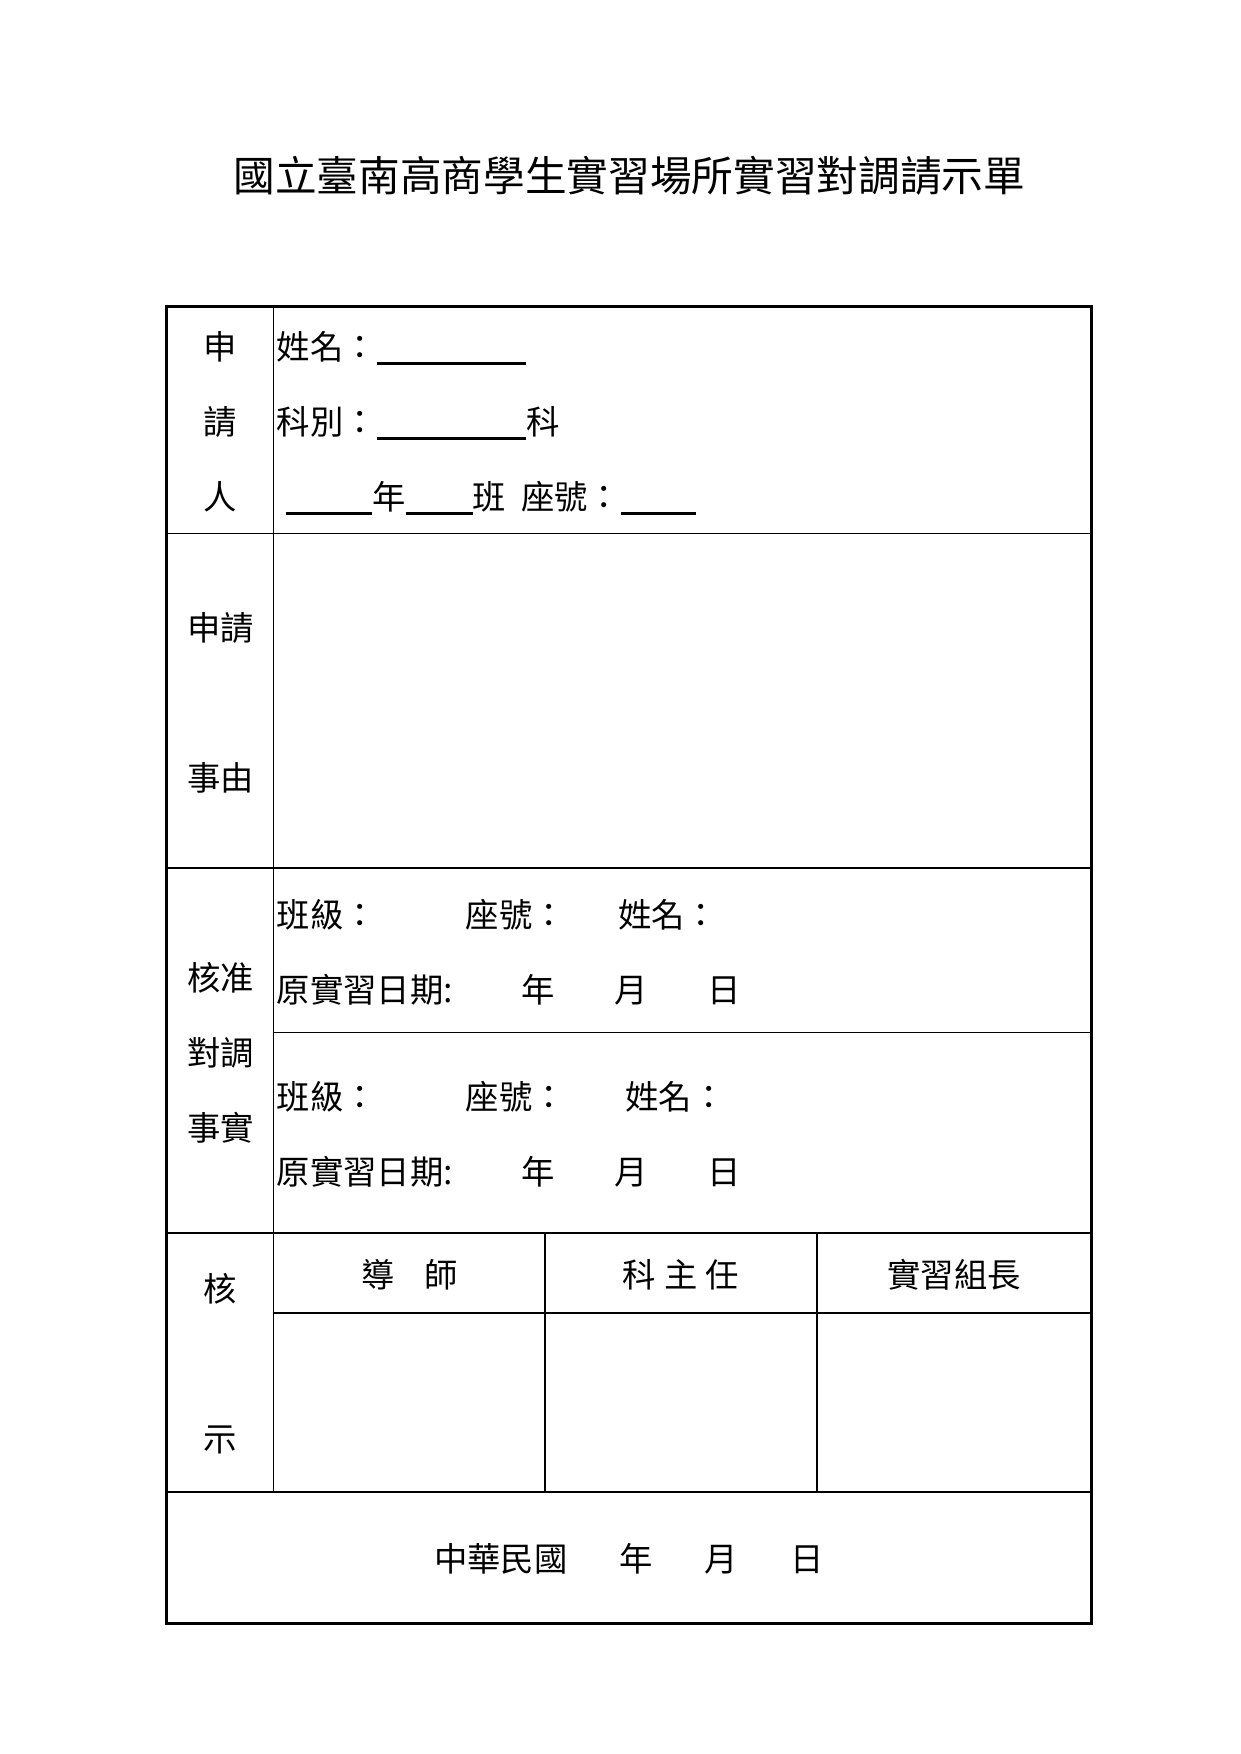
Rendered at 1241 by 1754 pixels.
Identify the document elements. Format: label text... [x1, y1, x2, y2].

table_cell 申請 事由 [168, 534, 273, 867]
text 國立臺南高商學生實習場所實習對調請示單 [171, 136, 1087, 211]
table_cell 科主任 [546, 1234, 816, 1312]
table_header 申 請 人 [168, 308, 273, 533]
table_cell [274, 1314, 544, 1491]
table_cell [546, 1314, 816, 1491]
table_header 姓名： 科別： 科 . 年 班 座號： [274, 308, 1090, 533]
table_cell 中華民國 年 月 日 [168, 1493, 1090, 1622]
table_cell 實習組長 [818, 1234, 1090, 1312]
table_cell 班級： 座號： 姓名： 原實習日期: 年 月 日 [274, 869, 1090, 1032]
table_cell 核 示 [168, 1234, 273, 1491]
table_cell 核准 對調 事實 [168, 869, 273, 1232]
table_cell 導 師 [274, 1234, 544, 1312]
table_cell [818, 1314, 1090, 1491]
table_cell 班級： 座號： 姓名： 原實習日期: 年 月 日 [274, 1033, 1090, 1232]
table_cell [274, 534, 1090, 867]
